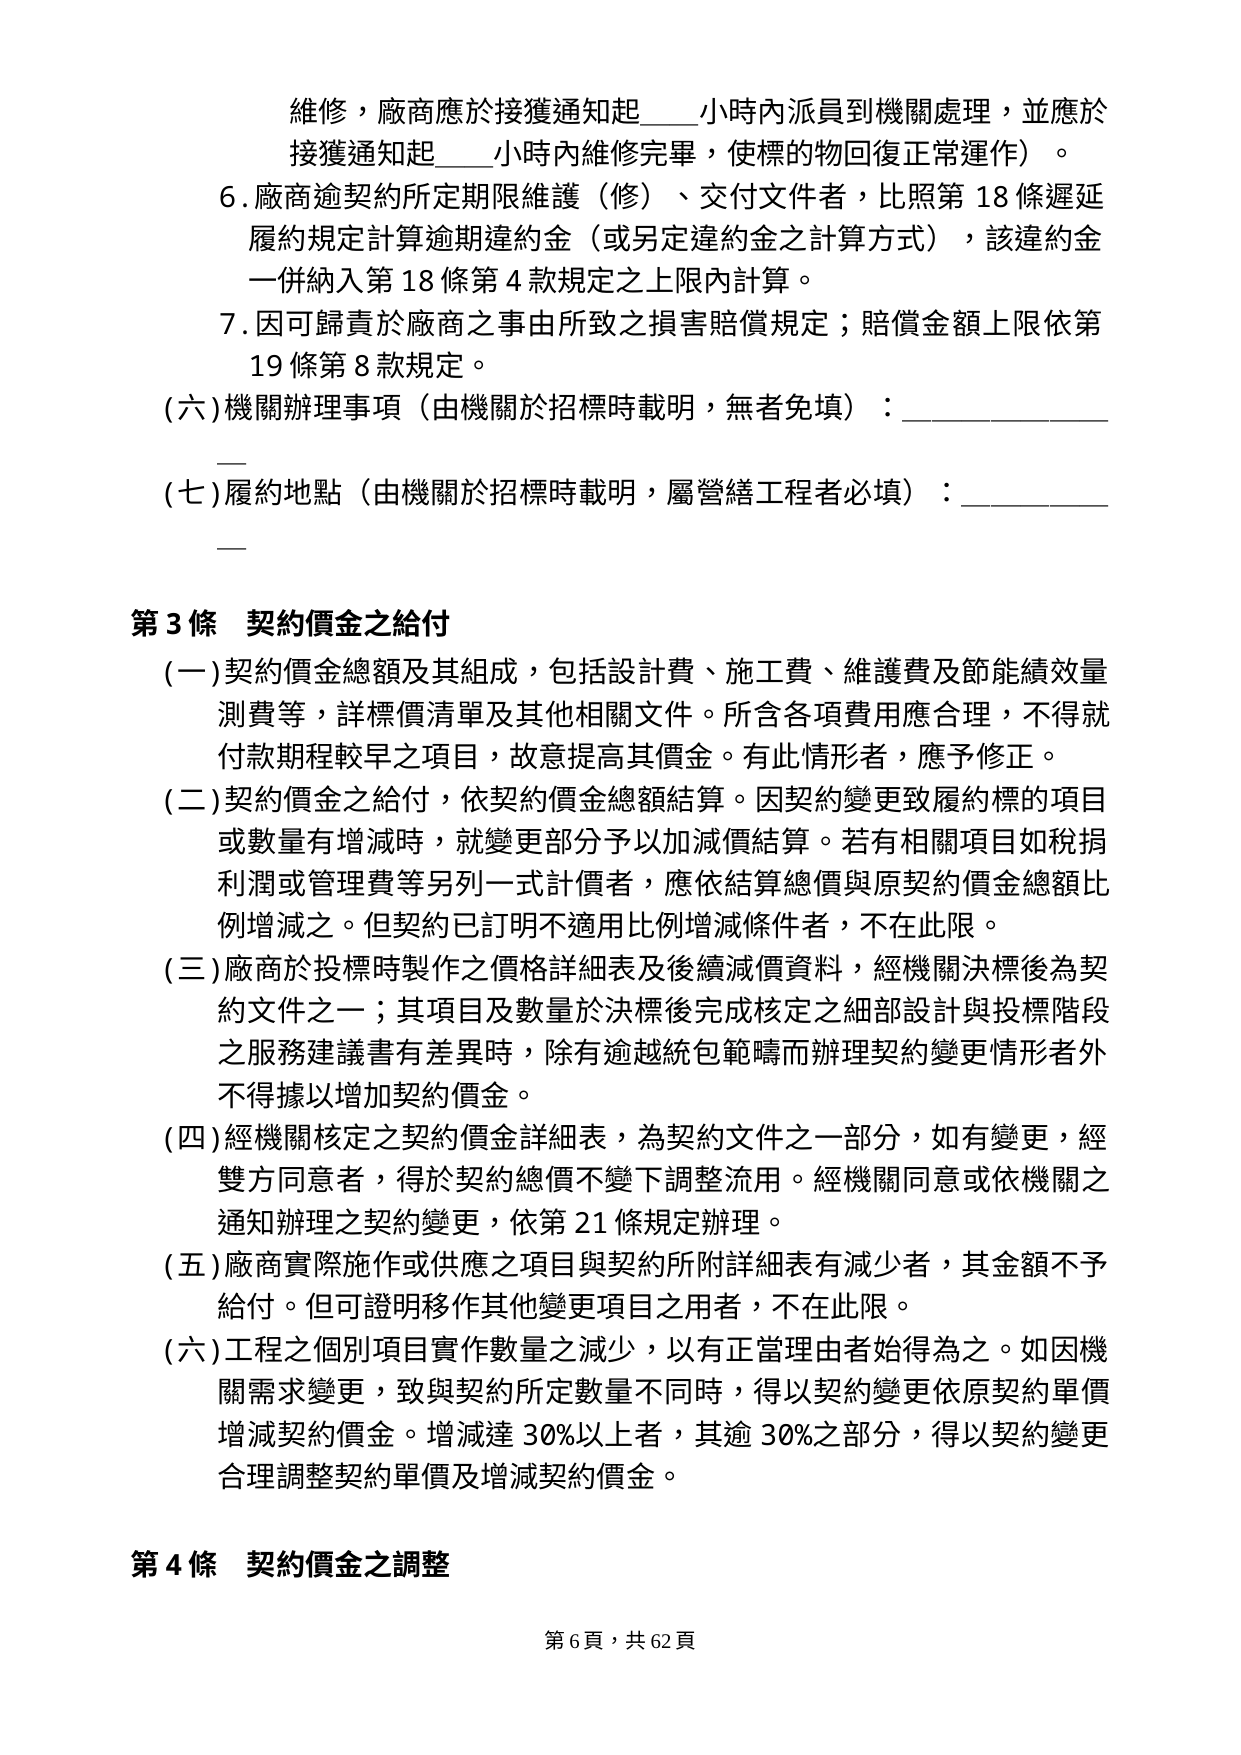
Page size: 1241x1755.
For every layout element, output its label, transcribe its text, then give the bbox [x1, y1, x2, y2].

text (六)工程之個別項目實作數量之減少，以有正當理由者始得為之。如因機關需求變更，致與契約所定數量不同時，得以契約變更依原契約單價增減契約價金。增減達30%以上者，其逾30%之部分，得以契約變更合理調整契約單價及增減契約價金。 [159, 1326, 1110, 1496]
text (六)機關辦理事項（由機關於招標時載明，無者免填）：＿＿＿＿＿＿＿＿ [159, 385, 1110, 470]
text 第3條 契約價金之給付 [130, 600, 1110, 643]
text 6.廠商逾契約所定期限維護（修）、交付文件者，比照第18條遲延履約規定計算逾期違約金（或另定違約金之計算方式），該違約金一併納入第18條第4款規定之上限內計算。 [218, 173, 1104, 300]
text (一)契約價金總額及其組成，包括設計費、施工費、維護費及節能績效量測費等，詳標價清單及其他相關文件。所含各項費用應合理，不得就付款期程較早之項目，故意提高其價金。有此情形者，應予修正。 [159, 649, 1110, 776]
text (七)履約地點（由機關於招標時載明，屬營繕工程者必填）：＿＿＿＿＿＿ [159, 470, 1110, 554]
text (三)廠商於投標時製作之價格詳細表及後續減價資料，經機關決標後為契約文件之一；其項目及數量於決標後完成核定之細部設計與投標階段之服務建議書有差異時，除有逾越統包範疇而辦理契約變更情形者外，不得據以增加契約價金。 [159, 945, 1110, 1114]
text 維修，廠商應於接獲通知起＿＿小時內派員到機關處理，並應於接獲通知起＿＿小時內維修完畢，使標的物回復正常運作）。 [248, 89, 1110, 173]
text (二)契約價金之給付，依契約價金總額結算。因契約變更致履約標的項目或數量有增減時，就變更部分予以加減價結算。若有相關項目如稅捐、利潤或管理費等另列一式計價者，應依結算總價與原契約價金總額比例增減之。但契約已訂明不適用比例增減條件者，不在此限。 [159, 776, 1110, 945]
text (五)廠商實際施作或供應之項目與契約所附詳細表有減少者，其金額不予給付。但可證明移作其他變更項目之用者，不在此限。 [159, 1242, 1110, 1326]
text (四)經機關核定之契約價金詳細表，為契約文件之一部分，如有變更，經雙方同意者，得於契約總價不變下調整流用。經機關同意或依機關之通知辦理之契約變更，依第21條規定辦理。 [159, 1114, 1110, 1242]
text 第4條 契約價金之調整 [130, 1542, 1110, 1584]
text 7.因可歸責於廠商之事由所致之損害賠償規定；賠償金額上限依第19條第8款規定。 [218, 300, 1104, 385]
